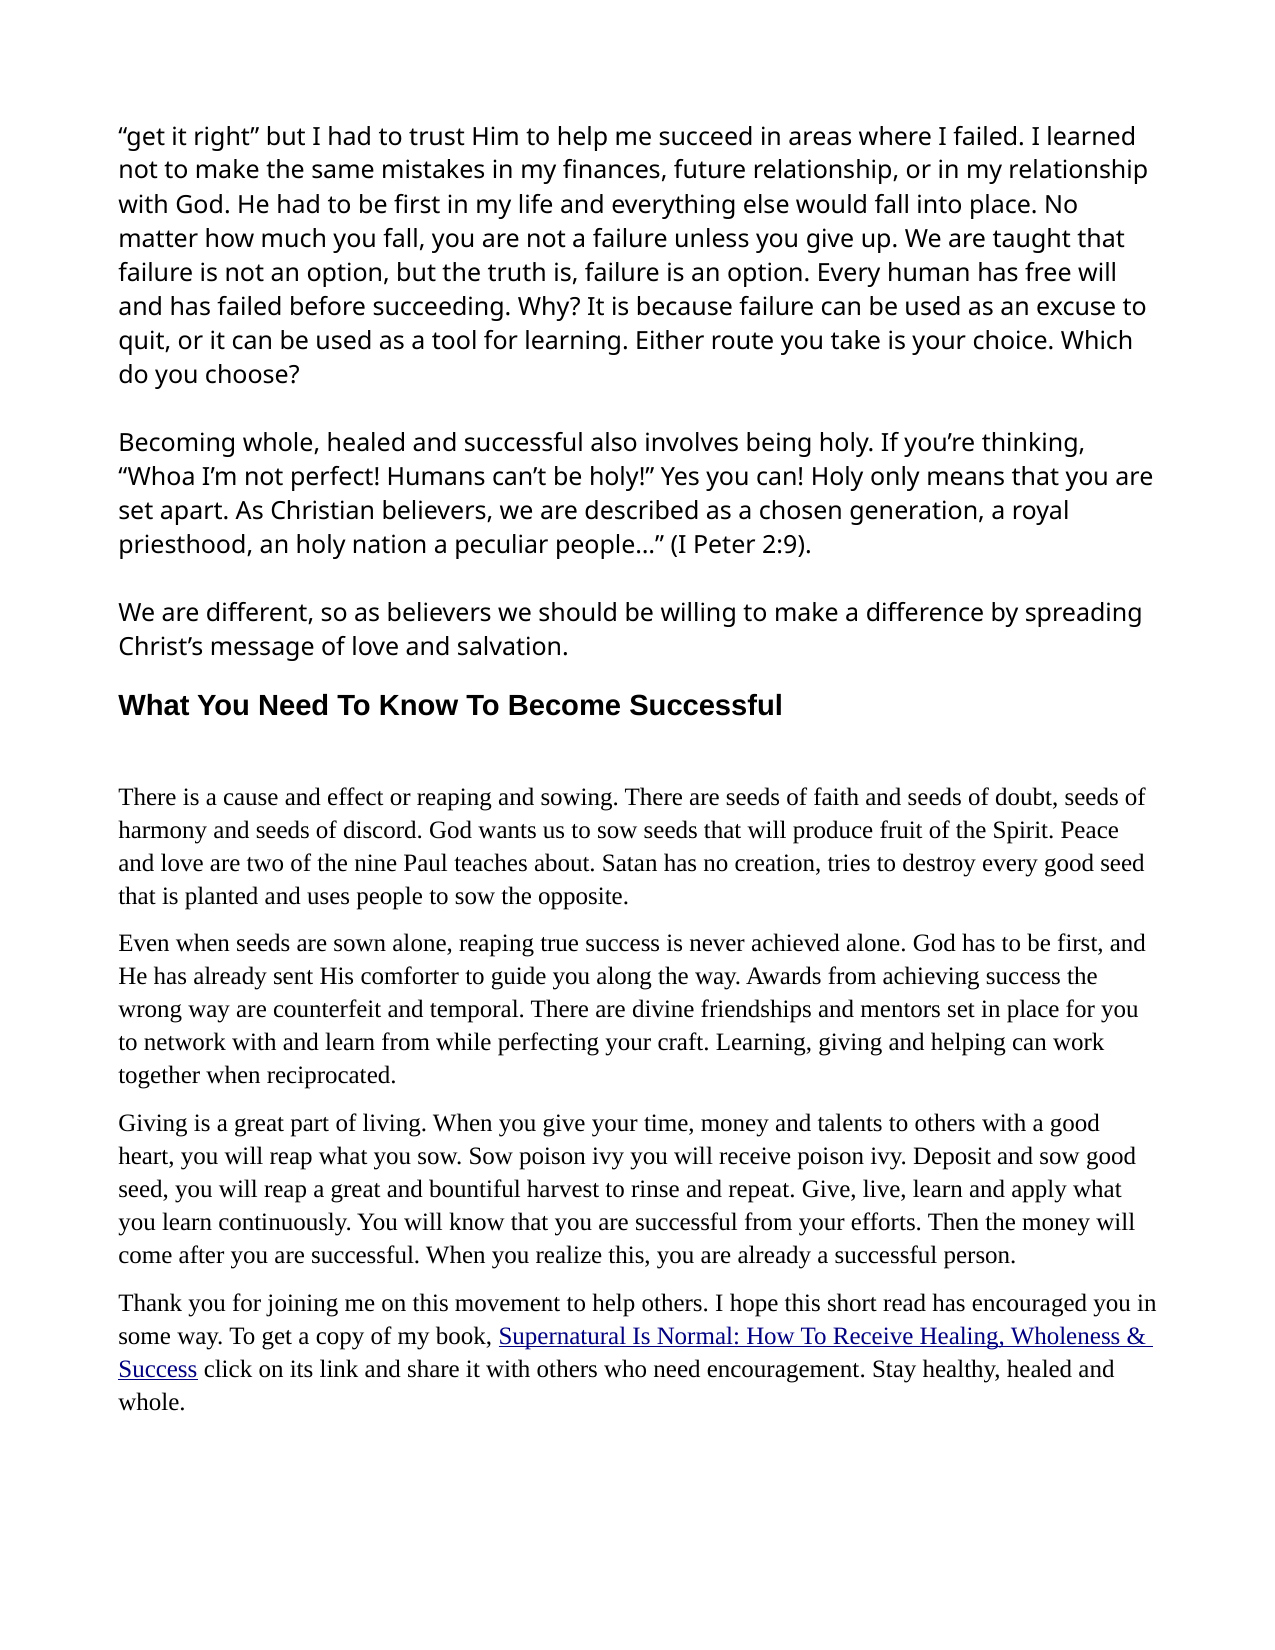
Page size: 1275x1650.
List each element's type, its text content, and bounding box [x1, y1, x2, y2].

text Thank you for joining me on this movement to help others. I hope this short read has encouraged you in some way. To get a copy of my book, Supernatural Is Normal: How To Receive Healing, Wholeness & Success click on its link and share it with others who need encouragement. Stay healthy, healed and whole. [118, 1288, 1157, 1416]
text We are different, so as believers we should be willing to make a difference by spreading Christ’s message of love and salvation. [118, 595, 1157, 663]
subtitle What You Need To Know To Become Successful [118, 688, 1157, 722]
text There is a cause and effect or reaping and sowing. There are seeds of faith and seeds of doubt, seeds of harmony and seeds of discord. God wants us to sow seeds that will produce fruit of the Spirit. Peace and love are two of the nine Paul teaches about. Satan has no creation, tries to destroy every good seed that is planted and uses people to sow the opposite. [118, 782, 1157, 909]
text Giving is a great part of living. When you give your time, money and talents to others with a good heart, you will reap what you sow. Sow poison ivy you will receive poison ivy. Deposit and sow good seed, you will reap a great and bountiful harvest to rinse and repeat. Give, live, learn and apply what you learn continuously. You will know that you are successful from your efforts. Then the money will come after you are successful. When you realize this, you are already a successful person. [118, 1108, 1157, 1269]
text Even when seeds are sown alone, reaping true success is never achieved alone. God has to be first, and He has already sent His comforter to guide you along the way. Awards from achieving success the wrong way are counterfeit and temporal. There are divine friendships and mentors set in place for you to network with and learn from while perfecting your craft. Learning, giving and helping can work together when reciprocated. [118, 928, 1157, 1089]
text “get it right” but I had to trust Him to help me succeed in areas where I failed. I learned not to make the same mistakes in my finances, future relationship, or in my relationship with God. He had to be first in my life and everything else would fall into place. No matter how much you fall, you are not a failure unless you give up. We are taught that failure is not an option, but the truth is, failure is an option. Every human has free will and has failed before succeeding. Why? It is because failure can be used as an excuse to quit, or it can be used as a tool for learning. Either route you take is your choice. Which do you choose? [118, 118, 1157, 391]
text Becoming whole, healed and successful also involves being holy. If you’re thinking, “Whoa I’m not perfect! Humans can’t be holy!” Yes you can! Holy only means that you are set apart. As Christian believers, we are described as a chosen generation, a royal priesthood, an holy nation a peculiar people…” (I Peter 2:9). [118, 425, 1157, 561]
